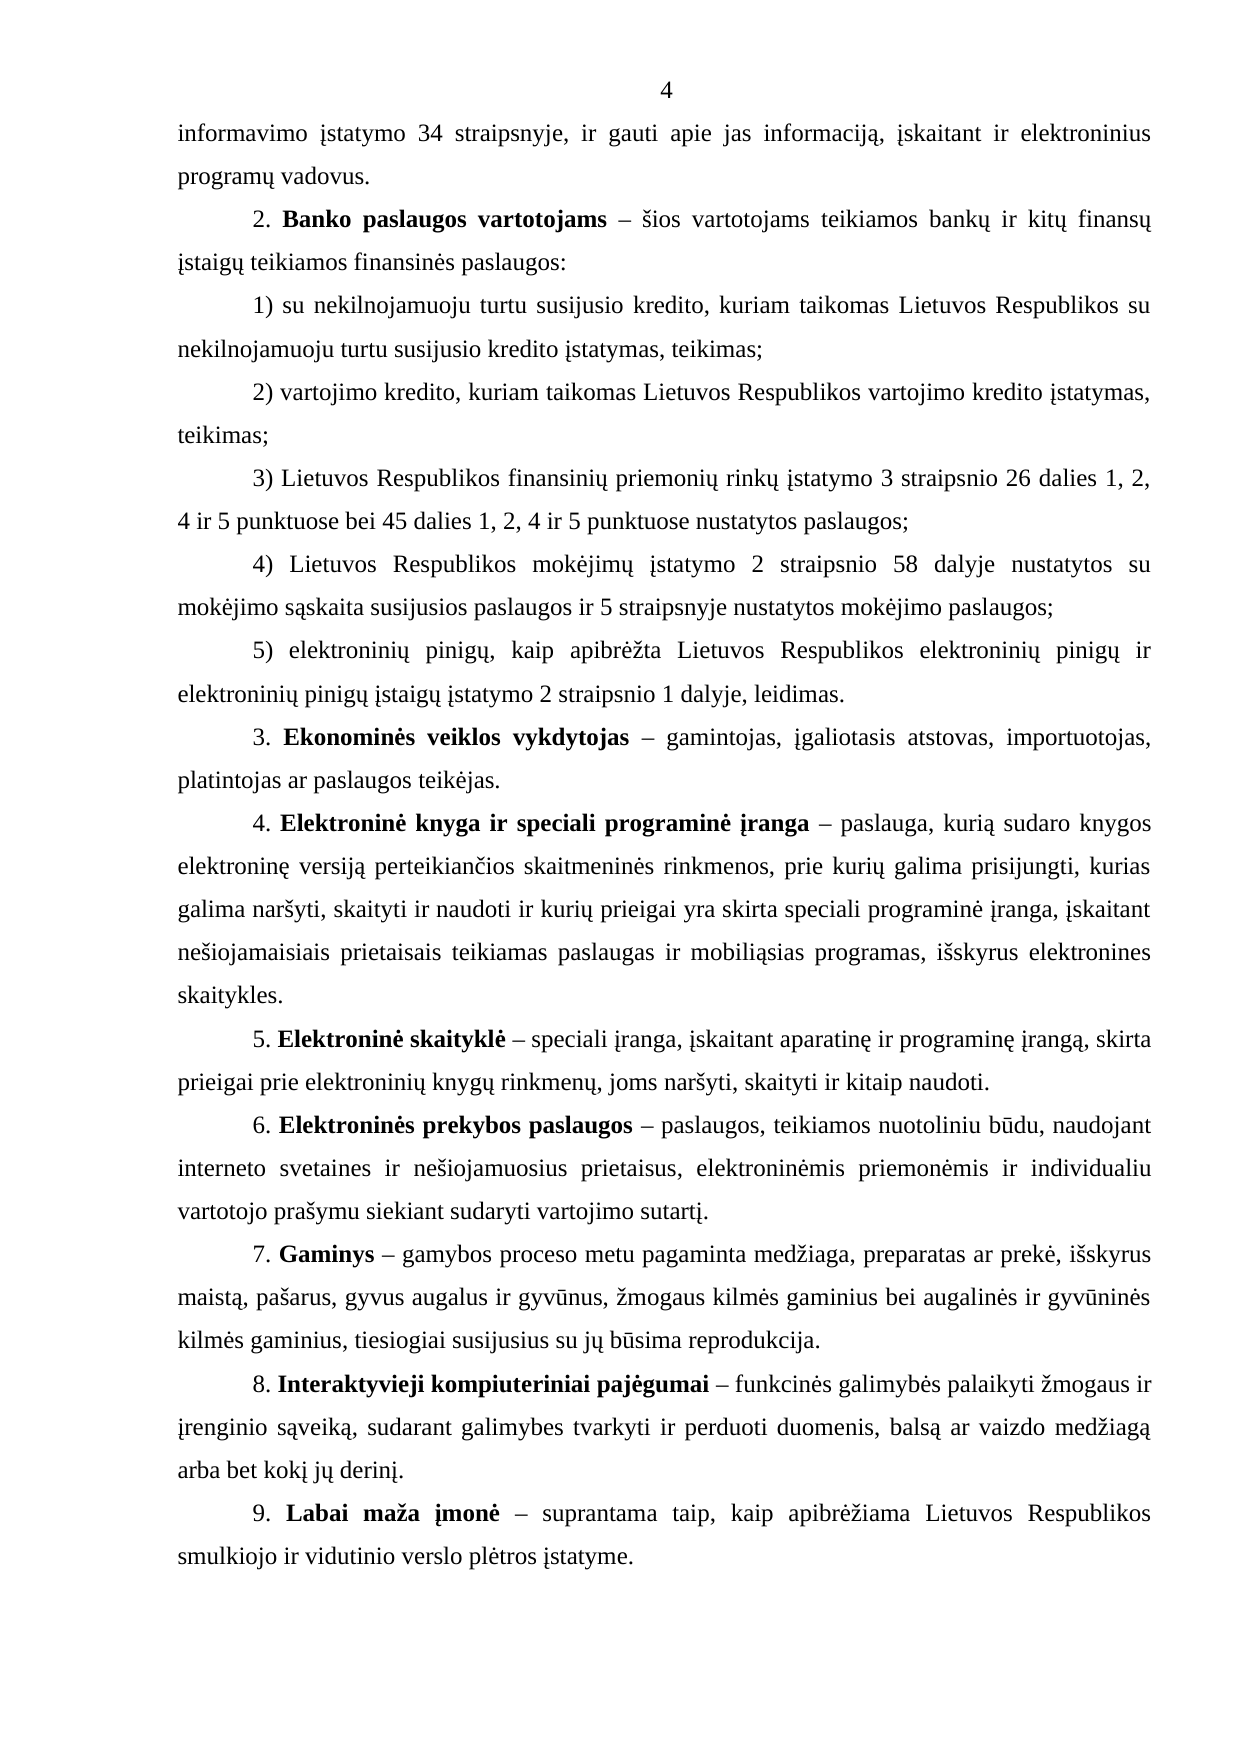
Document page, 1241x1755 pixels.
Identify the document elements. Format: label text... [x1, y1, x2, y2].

text 8. Interaktyvieji kompiuteriniai pajėgumai – funkcinės galimybės palaikyti žmogaus ir įrenginio sąveiką, sudarant galimybes tvarkyti ir perduoti duomenis, balsą ar vaizdo medžiagą arba bet kokį jų derinį. [177, 1369, 1152, 1484]
text 4. Elektroninė knyga ir speciali programinė įranga – paslauga, kurią sudaro knygos elektroninę versiją perteikiančios skaitmeninės rinkmenos, prie kurių galima prisijungti, kurias galima naršyti, skaityti ir naudoti ir kurių prieigai yra skirta speciali programinė įranga, įskaitant nešiojamaisiais prietaisais teikiamas paslaugas ir mobiliąsias programas, išskyrus elektronines skaitykles. [177, 808, 1152, 1009]
text 1) su nekilnojamuoju turtu susijusio kredito, kuriam taikomas Lietuvos Respublikos su nekilnojamuoju turtu susijusio kredito įstatymas, teikimas; [177, 291, 1152, 362]
text informavimo įstatymo 34 straipsnyje, ir gauti apie jas informaciją, įskaitant ir elektroninius programų vadovus. [177, 118, 1152, 190]
text 7. Gaminys – gamybos proceso metu pagaminta medžiaga, preparatas ar prekė, išskyrus maistą, pašarus, gyvus augalus ir gyvūnus, žmogaus kilmės gaminius bei augalinės ir gyvūninės kilmės gaminius, tiesiogiai susijusius su jų būsima reprodukcija. [177, 1239, 1152, 1354]
text 3) Lietuvos Respublikos finansinių priemonių rinkų įstatymo 3 straipsnio 26 dalies 1, 2, 4 ir 5 punktuose bei 45 dalies 1, 2, 4 ir 5 punktuose nustatytos paslaugos; [177, 463, 1152, 535]
text 9. Labai maža įmonė – suprantama taip, kaip apibrėžiama Lietuvos Respublikos smulkiojo ir vidutinio verslo plėtros įstatyme. [177, 1498, 1152, 1570]
text 2. Banko paslaugos vartotojams – šios vartotojams teikiamos bankų ir kitų finansų įstaigų teikiamos finansinės paslaugos: [177, 204, 1152, 276]
text 3. Ekonominės veiklos vykdytojas – gamintojas, įgaliotasis atstovas, importuotojas, platintojas ar paslaugos teikėjas. [177, 722, 1152, 794]
text 2) vartojimo kredito, kuriam taikomas Lietuvos Respublikos vartojimo kredito įstatymas, teikimas; [177, 377, 1152, 449]
text 6. Elektroninės prekybos paslaugos – paslaugos, teikiamos nuotoliniu būdu, naudojant interneto svetaines ir nešiojamuosius prietaisus, elektroninėmis priemonėmis ir individualiu vartotojo prašymu siekiant sudaryti vartojimo sutartį. [177, 1110, 1152, 1225]
text 5. Elektroninė skaityklė – speciali įranga, įskaitant aparatinę ir programinę įrangą, skirta prieigai prie elektroninių knygų rinkmenų, joms naršyti, skaityti ir kitaip naudoti. [177, 1024, 1152, 1096]
text 5) elektroninių pinigų, kaip apibrėžta Lietuvos Respublikos elektroninių pinigų ir elektroninių pinigų įstaigų įstatymo 2 straipsnio 1 dalyje, leidimas. [177, 636, 1152, 707]
text 4) Lietuvos Respublikos mokėjimų įstatymo 2 straipsnio 58 dalyje nustatytos su mokėjimo sąskaita susijusios paslaugos ir 5 straipsnyje nustatytos mokėjimo paslaugos; [177, 549, 1152, 621]
